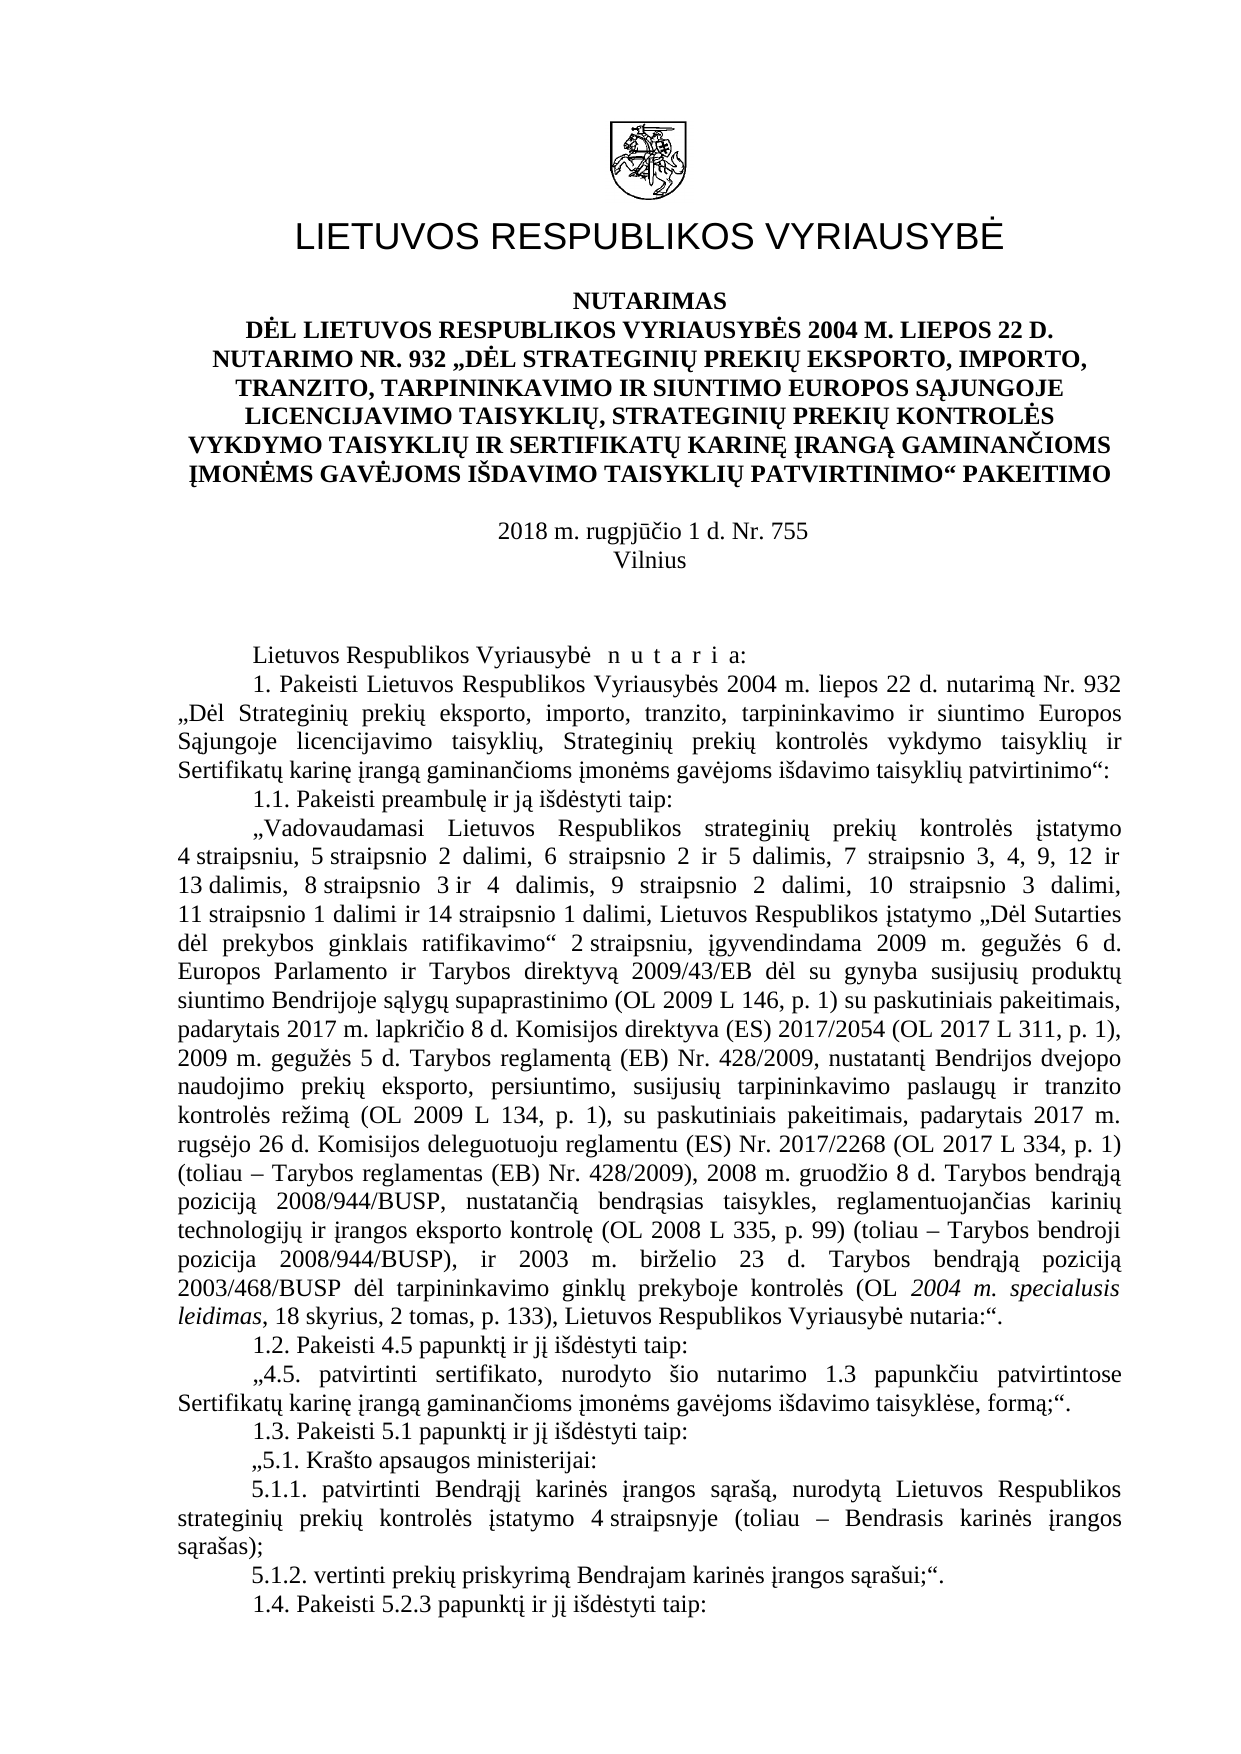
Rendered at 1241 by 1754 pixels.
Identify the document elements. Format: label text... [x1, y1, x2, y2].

text „5.1. Krašto apsaugos ministerijai: [177, 1445, 1122, 1474]
text 1.1. Pakeisti preambulę ir ją išdėstyti taip: [177, 784, 1122, 813]
text 1. Pakeisti Lietuvos Respublikos Vyriausybės 2004 m. liepos 22 d. nutarimą Nr. 932 „Dėl Strateginių prekių eksporto, importo, tranzito, tarpininkavimo ir siuntimo Europos Sąjungoje licencijavimo taisyklių, Strateginių prekių kontrolės vykdymo taisyklių ir Sertifikatų karinę įrangą gaminančioms įmonėms gavėjoms išdavimo taisyklių patvirtinimo“: [177, 669, 1122, 784]
text 5.1.2. vertinti prekių priskyrimą Bendrajam karinės įrangos sąrašui;“. [177, 1560, 1122, 1589]
text 1.3. Pakeisti 5.1 papunktį ir jį išdėstyti taip: [177, 1416, 1122, 1445]
text „Vadovaudamasi Lietuvos Respublikos strateginių prekių kontrolės įstatymo 4 straipsniu, 5 straipsnio 2 dalimi, 6 straipsnio 2 ir 5 dalimis, 7 straipsnio 3, 4, 9, 12 ir 13 dalimis, 8 straipsnio 3 ir 4 dalimis, 9 straipsnio 2 dalimi, 10 straipsnio 3 dalimi, 11 straipsnio 1 dalimi ir 14 straipsnio 1 dalimi, Lietuvos Respublikos įstatymo „Dėl Sutarties dėl prekybos ginklais ratifikavimo“ 2 straipsniu, įgyvendindama 2009 m. gegužės 6 d. Europos Parlamento ir Tarybos direktyvą 2009/43/EB dėl su gynyba susijusių produktų siuntimo Bendrijoje sąlygų supaprastinimo (OL 2009 L 146, p. 1) su paskutiniais pakeitimais, padarytais 2017 m. lapkričio 8 d. Komisijos direktyva (ES) 2017/2054 (OL 2017 L 311, p. 1), 2009 m. gegužės 5 d. Tarybos reglamentą (EB) Nr. 428/2009, nustatantį Bendrijos dvejopo naudojimo prekių eksporto, persiuntimo, susijusių tarpininkavimo paslaugų ir tranzito kontrolės režimą (OL 2009 L 134, p. 1), su paskutiniais pakeitimais, padarytais 2017 m. rugsėjo 26 d. Komisijos deleguotuoju reglamentu (ES) Nr. 2017/2268 (OL 2017 L 334, p. 1) (toliau – Tarybos reglamentas (EB) Nr. 428/2009), 2008 m. gruodžio 8 d. Tarybos bendrąją poziciją 2008/944/BUSP, nustatančią bendrąsias taisykles, reglamentuojančias karinių technologijų ir įrangos eksporto kontrolę (OL 2008 L 335, p. 99) (toliau – Tarybos bendroji pozicija 2008/944/BUSP), ir 2003 m. birželio 23 d. Tarybos bendrąją poziciją 2003/468/BUSP dėl tarpininkavimo ginklų prekyboje kontrolės (OL 2004 m. specialusis leidimas, 18 skyrius, 2 tomas, p. 133), Lietuvos Respublikos Vyriausybė nutaria:“. [177, 813, 1122, 1330]
text DĖL LIETUVOS RESPUBLIKOS VYRIAUSYBĖS 2004 M. LIEPOS 22 D. NUTARIMO NR. 932 „DĖL STRATEGINIŲ PREKIŲ EKSPORTO, IMPORTO, TRANZITO, TARPININKAVIMO IR SIUNTIMO EUROPOS SĄJUNGOJE LICENCIJAVIMO TAISYKLIŲ, STRATEGINIŲ PREKIŲ KONTROLĖS VYKDYMO TAISYKLIŲ IR SERTIFIKATŲ KARINĘ ĮRANGĄ GAMINANČIOMS ĮMONĖMS GAVĖJOMS IŠDAVIMO TAISYKLIŲ PATVIRTINIMO“ PAKEITIMO [177, 315, 1122, 488]
text Lietuvos Respublikos Vyriausybė [177, 214, 1122, 258]
text Lietuvos Respublikos Vyriausybė nutaria: [177, 631, 1122, 669]
text 2018 m. rugpjūčio 1 d. Nr. 755 [177, 516, 1122, 545]
text 1.4. Pakeisti 5.2.3 papunktį ir jį išdėstyti taip: [177, 1589, 1122, 1618]
text nutarimas [177, 286, 1122, 315]
text 1.2. Pakeisti 4.5 papunktį ir jį išdėstyti taip: [177, 1330, 1122, 1359]
text Vilnius [177, 545, 1122, 574]
text 5.1.1. patvirtinti Bendrąjį karinės įrangos sąrašą, nurodytą Lietuvos Respublikos strateginių prekių kontrolės įstatymo 4 straipsnyje (toliau – Bendrasis karinės įrangos sąrašas); [177, 1474, 1122, 1560]
text „4.5. patvirtinti sertifikato, nurodyto šio nutarimo 1.3 papunkčiu patvirtintose Sertifikatų karinę įrangą gaminančioms įmonėms gavėjoms išdavimo taisyklėse, formą;“. [177, 1359, 1122, 1416]
